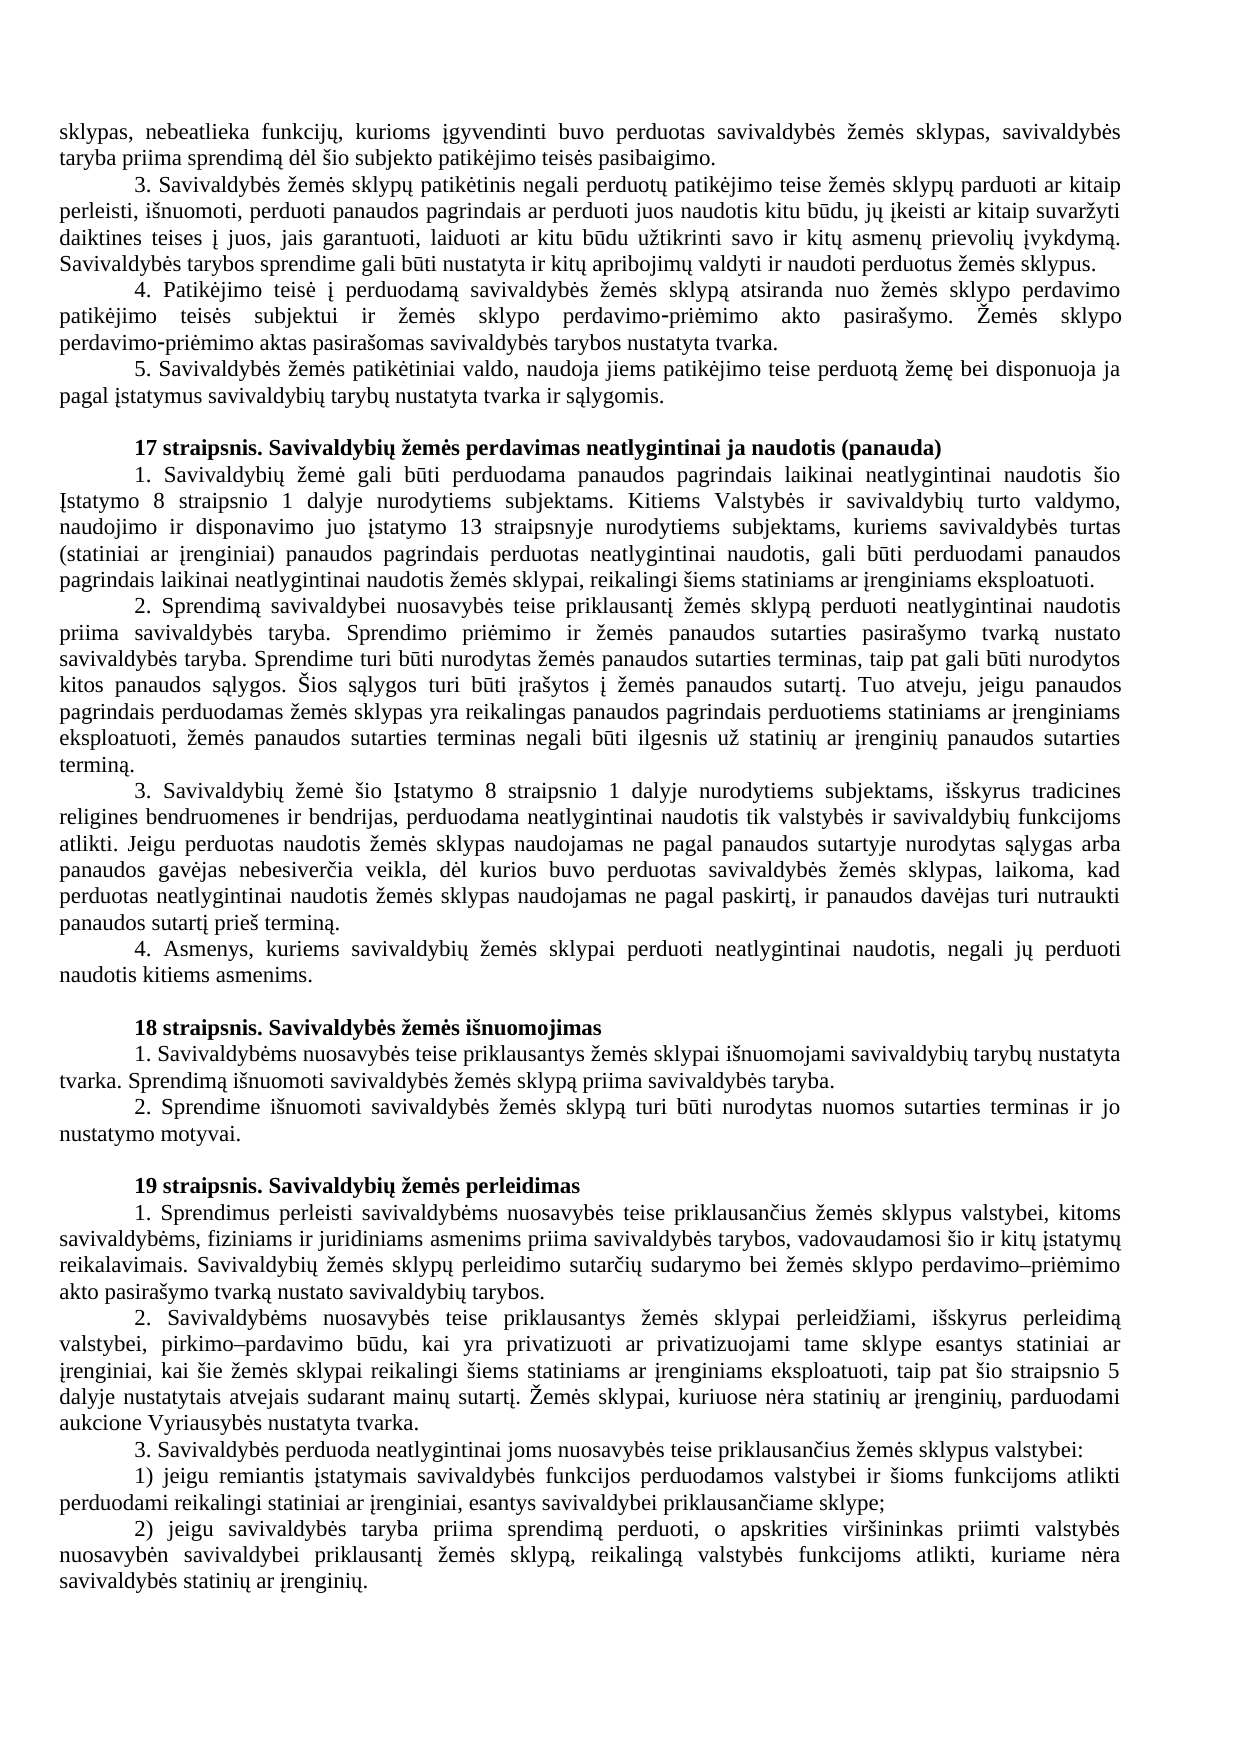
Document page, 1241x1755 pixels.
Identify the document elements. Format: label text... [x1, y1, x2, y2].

text 4. Asmenys, kuriems savivaldybių žemės sklypai perduoti neatlygintinai naudotis, negali jų perduoti naudotis kitiems asmenims. [59, 935, 1122, 988]
text 3. Savivaldybės perduoda neatlygintinai joms nuosavybės teise priklausančius žemės sklypus valstybei: [59, 1436, 1122, 1462]
text 1. Sprendimus perleisti savivaldybėms nuosavybės teise priklausančius žemės sklypus valstybei, kitoms savivaldybėms, fiziniams ir juridiniams asmenims priima savivaldybės tarybos, vadovaudamosi šio ir kitų įstatymų reikalavimais. Savivaldybių žemės sklypų perleidimo sutarčių sudarymo bei žemės sklypo perdavimo–priėmimo akto pasirašymo tvarką nustato savivaldybių tarybos. [59, 1199, 1122, 1304]
text 3. Savivaldybės žemės sklypų patikėtinis negali perduotų patikėjimo teise žemės sklypų parduoti ar kitaip perleisti, išnuomoti, perduoti panaudos pagrindais ar perduoti juos naudotis kitu būdu, jų įkeisti ar kitaip suvaržyti daiktines teises į juos, jais garantuoti, laiduoti ar kitu būdu užtikrinti savo ir kitų asmenų prievolių įvykdymą. Savivaldybės tarybos sprendime gali būti nustatyta ir kitų apribojimų valdyti ir naudoti perduotus žemės sklypus. [59, 171, 1122, 276]
text 2. Sprendimą savivaldybei nuosavybės teise priklausantį žemės sklypą perduoti neatlygintinai naudotis priima savivaldybės taryba. Sprendimo priėmimo ir žemės panaudos sutarties pasirašymo tvarką nustato savivaldybės taryba. Sprendime turi būti nurodytas žemės panaudos sutarties terminas, taip pat gali būti nurodytos kitos panaudos sąlygos. Šios sąlygos turi būti įrašytos į žemės panaudos sutartį. Tuo atveju, jeigu panaudos pagrindais perduodamas žemės sklypas yra reikalingas panaudos pagrindais perduotiems statiniams ar įrenginiams eksploatuoti, žemės panaudos sutarties terminas negali būti ilgesnis už statinių ar įrenginių panaudos sutarties terminą. [59, 592, 1122, 777]
text 2. Sprendime išnuomoti savivaldybės žemės sklypą turi būti nurodytas nuomos sutarties terminas ir jo nustatymo motyvai. [59, 1093, 1122, 1146]
text 19 straipsnis. Savivaldybių žemės perleidimas [59, 1172, 1122, 1199]
text 1. Savivaldybių žemė gali būti perduodama panaudos pagrindais laikinai neatlygintinai naudotis šio Įstatymo 8 straipsnio 1 dalyje nurodytiems subjektams. Kitiems Valstybės ir savivaldybių turto valdymo, naudojimo ir disponavimo juo įstatymo 13 straipsnyje nurodytiems subjektams, kuriems savivaldybės turtas (statiniai ar įrenginiai) panaudos pagrindais perduotas neatlygintinai naudotis, gali būti perduodami panaudos pagrindais laikinai neatlygintinai naudotis žemės sklypai, reikalingi šiems statiniams ar įrenginiams eksploatuoti. [59, 461, 1122, 592]
text 1) jeigu remiantis įstatymais savivaldybės funkcijos perduodamos valstybei ir šioms funkcijoms atlikti perduodami reikalingi statiniai ar įrenginiai, esantys savivaldybei priklausančiame sklype; [59, 1462, 1122, 1515]
text sklypas, nebeatlieka funkcijų, kurioms įgyvendinti buvo perduotas savivaldybės žemės sklypas, savivaldybės taryba priima sprendimą dėl šio subjekto patikėjimo teisės pasibaigimo. [59, 118, 1122, 171]
text 2) jeigu savivaldybės taryba priima sprendimą perduoti, o apskrities viršininkas priimti valstybės nuosavybėn savivaldybei priklausantį žemės sklypą, reikalingą valstybės funkcijoms atlikti, kuriame nėra savivaldybės statinių ar įrenginių. [59, 1515, 1122, 1594]
text 2. Savivaldybėms nuosavybės teise priklausantys žemės sklypai perleidžiami, išskyrus perleidimą valstybei, pirkimo–pardavimo būdu, kai yra privatizuoti ar privatizuojami tame sklype esantys statiniai ar įrenginiai, kai šie žemės sklypai reikalingi šiems statiniams ar įrenginiams eksploatuoti, taip pat šio straipsnio 5 dalyje nustatytais atvejais sudarant mainų sutartį. Žemės sklypai, kuriuose nėra statinių ar įrenginių, parduodami aukcione Vyriausybės nustatyta tvarka. [59, 1304, 1122, 1436]
text 18 straipsnis. Savivaldybės žemės išnuomojimas [59, 1014, 1122, 1041]
text 1. Savivaldybėms nuosavybės teise priklausantys žemės sklypai išnuomojami savivaldybių tarybų nustatyta tvarka. Sprendimą išnuomoti savivaldybės žemės sklypą priima savivaldybės taryba. [59, 1041, 1122, 1093]
text 4. Patikėjimo teisė į perduodamą savivaldybės žemės sklypą atsiranda nuo žemės sklypo perdavimo patikėjimo teisės subjektui ir žemės sklypo perdavimopriėmimo akto pasirašymo. Žemės sklypo perdavimopriėmimo aktas pasirašomas savivaldybės tarybos nustatyta tvarka. [59, 276, 1122, 355]
text 5. Savivaldybės žemės patikėtiniai valdo, naudoja jiems patikėjimo teise perduotą žemę bei disponuoja ja pagal įstatymus savivaldybių tarybų nustatyta tvarka ir sąlygomis. [59, 355, 1122, 408]
text 3. Savivaldybių žemė šio Įstatymo 8 straipsnio 1 dalyje nurodytiems subjektams, išskyrus tradicines religines bendruomenes ir bendrijas, perduodama neatlygintinai naudotis tik valstybės ir savivaldybių funkcijoms atlikti. Jeigu perduotas naudotis žemės sklypas naudojamas ne pagal panaudos sutartyje nurodytas sąlygas arba panaudos gavėjas nebesiverčia veikla, dėl kurios buvo perduotas savivaldybės žemės sklypas, laikoma, kad perduotas neatlygintinai naudotis žemės sklypas naudojamas ne pagal paskirtį, ir panaudos davėjas turi nutraukti panaudos sutartį prieš terminą. [59, 777, 1122, 935]
text 17 straipsnis. Savivaldybių žemės perdavimas neatlygintinai ja naudotis (panauda) [134, 434, 1122, 461]
